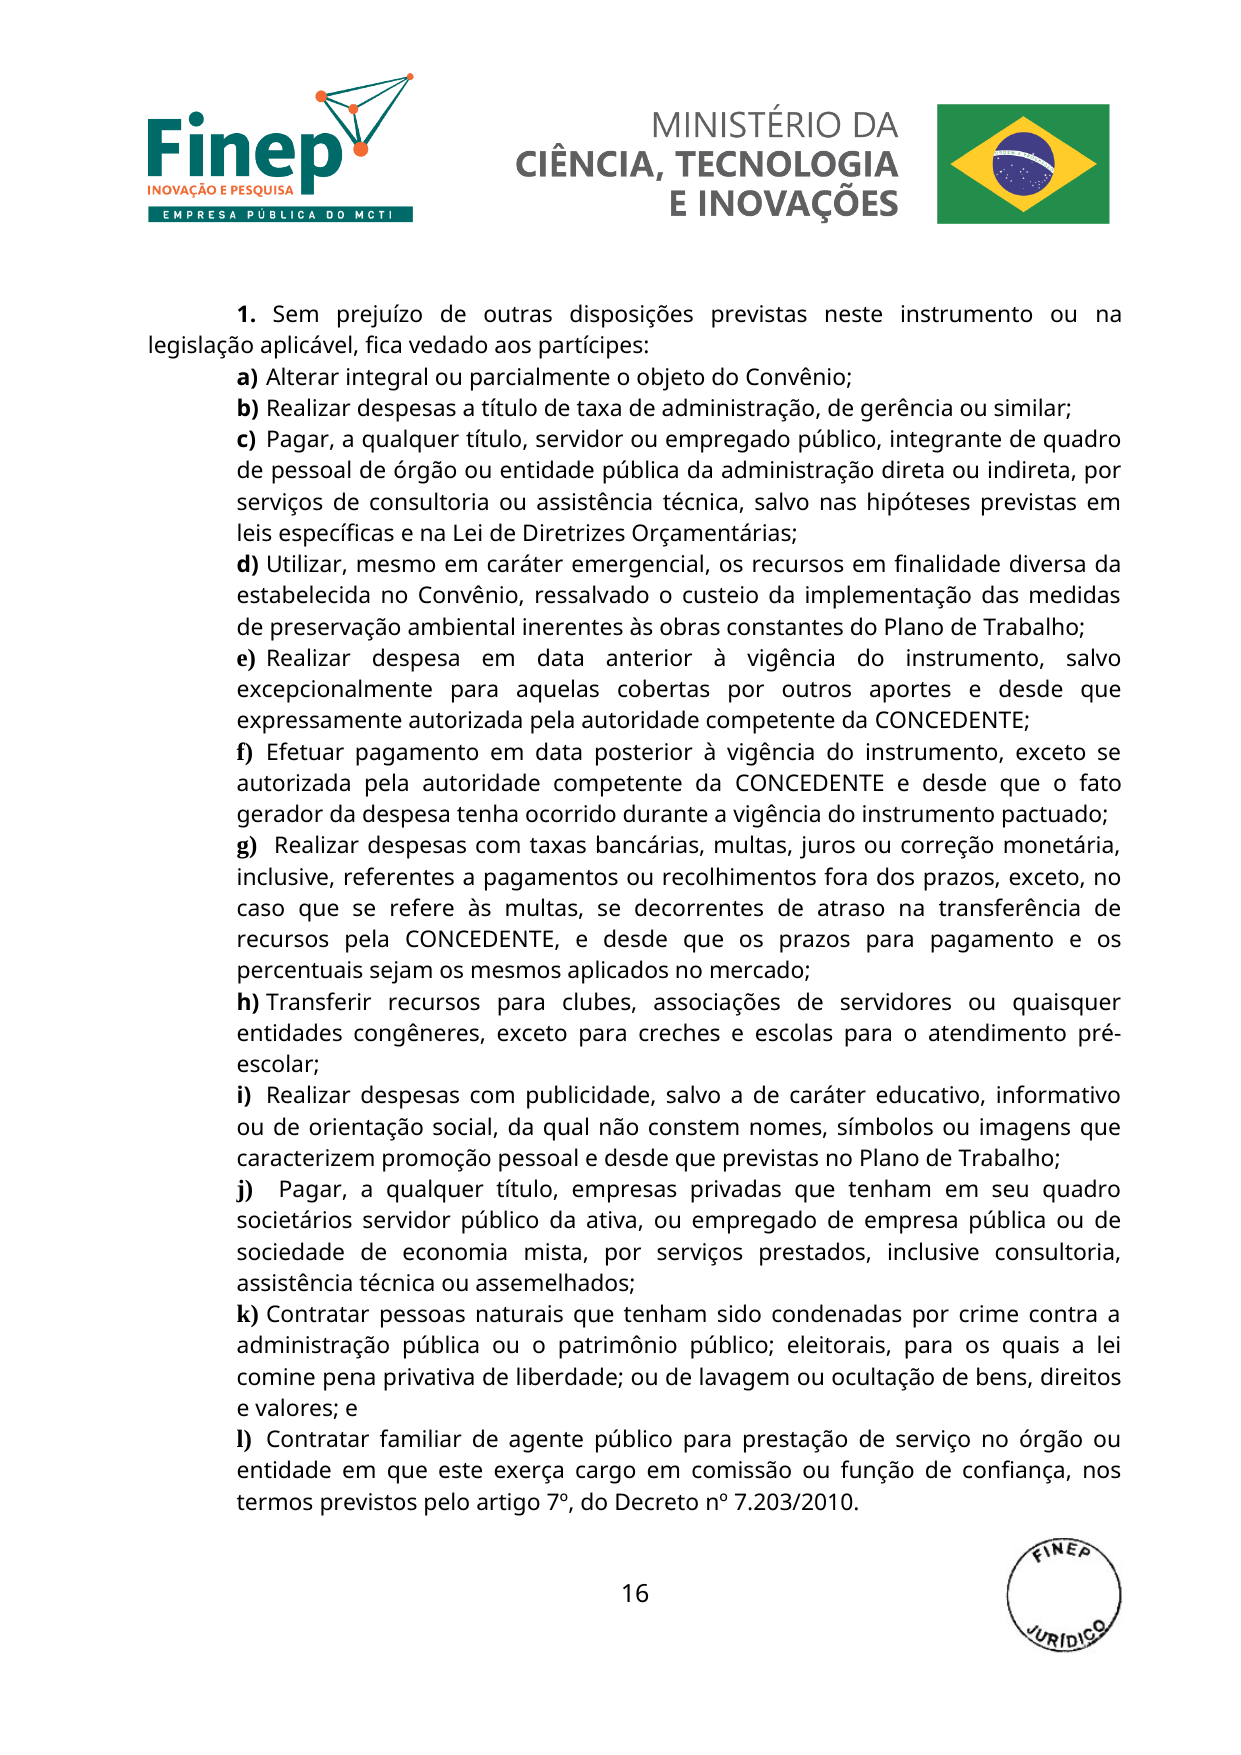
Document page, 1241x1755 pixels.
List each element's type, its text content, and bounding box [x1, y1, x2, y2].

list Realizar despesas com taxas bancárias, multas, juros ou correção monetária, inclusive, referentes a pagamentos ou recolhimentos fora dos prazos, exceto, no caso que se refere às multas, se decorrentes de atraso na transferência de recursos pela CONCEDENTE, e desde que os prazos para pagamento e os percentuais sejam os mesmos aplicados no mercado; [236, 829, 1122, 985]
list Contratar pessoas naturais que tenham sido condenadas por crime contra a administração pública ou o patrimônio público; eleitorais, para os quais a lei comine pena privativa de liberdade; ou de lavagem ou ocultação de bens, direitos e valores; e [236, 1298, 1122, 1423]
list Realizar despesas a título de taxa de administração, de gerência ou similar; [236, 392, 1122, 423]
list Alterar integral ou parcialmente o objeto do Convênio; [236, 360, 1122, 392]
list Realizar despesa em data anterior à vigência do instrumento, salvo excepcionalmente para aquelas cobertas por outros aportes e desde que expressamente autorizada pela autoridade competente da CONCEDENTE; [236, 642, 1122, 735]
text 1. Sem prejuízo de outras disposições previstas neste instrumento ou na legislação aplicável, fica vedado aos partícipes: [148, 298, 1122, 360]
list Utilizar, mesmo em caráter emergencial, os recursos em finalidade diversa da estabelecida no Convênio, ressalvado o custeio da implementação das medidas de preservação ambiental inerentes às obras constantes do Plano de Trabalho; [236, 548, 1122, 642]
list Pagar, a qualquer título, empresas privadas que tenham em seu quadro societários servidor público da ativa, ou empregado de empresa pública ou de sociedade de economia mista, por serviços prestados, inclusive consultoria, assistência técnica ou assemelhados; [236, 1173, 1122, 1298]
list Pagar, a qualquer título, servidor ou empregado público, integrante de quadro de pessoal de órgão ou entidade pública da administração direta ou indireta, por serviços de consultoria ou assistência técnica, salvo nas hipóteses previstas em leis específicas e na Lei de Diretrizes Orçamentárias; [236, 423, 1122, 548]
list Transferir recursos para clubes, associações de servidores ou quaisquer entidades congêneres, exceto para creches e escolas para o atendimento pré-escolar; [236, 985, 1122, 1079]
list Contratar familiar de agente público para prestação de serviço no órgão ou entidade em que este exerça cargo em comissão ou função de confiança, nos termos previstos pelo artigo 7º, do Decreto nº 7.203/2010. [236, 1423, 1122, 1517]
list Realizar despesas com publicidade, salvo a de caráter educativo, informativo ou de orientação social, da qual não constem nomes, símbolos ou imagens que caracterizem promoção pessoal e desde que previstas no Plano de Trabalho; [236, 1079, 1122, 1173]
list Efetuar pagamento em data posterior à vigência do instrumento, exceto se autorizada pela autoridade competente da CONCEDENTE e desde que o fato gerador da despesa tenha ocorrido durante a vigência do instrumento pactuado; [236, 735, 1122, 829]
